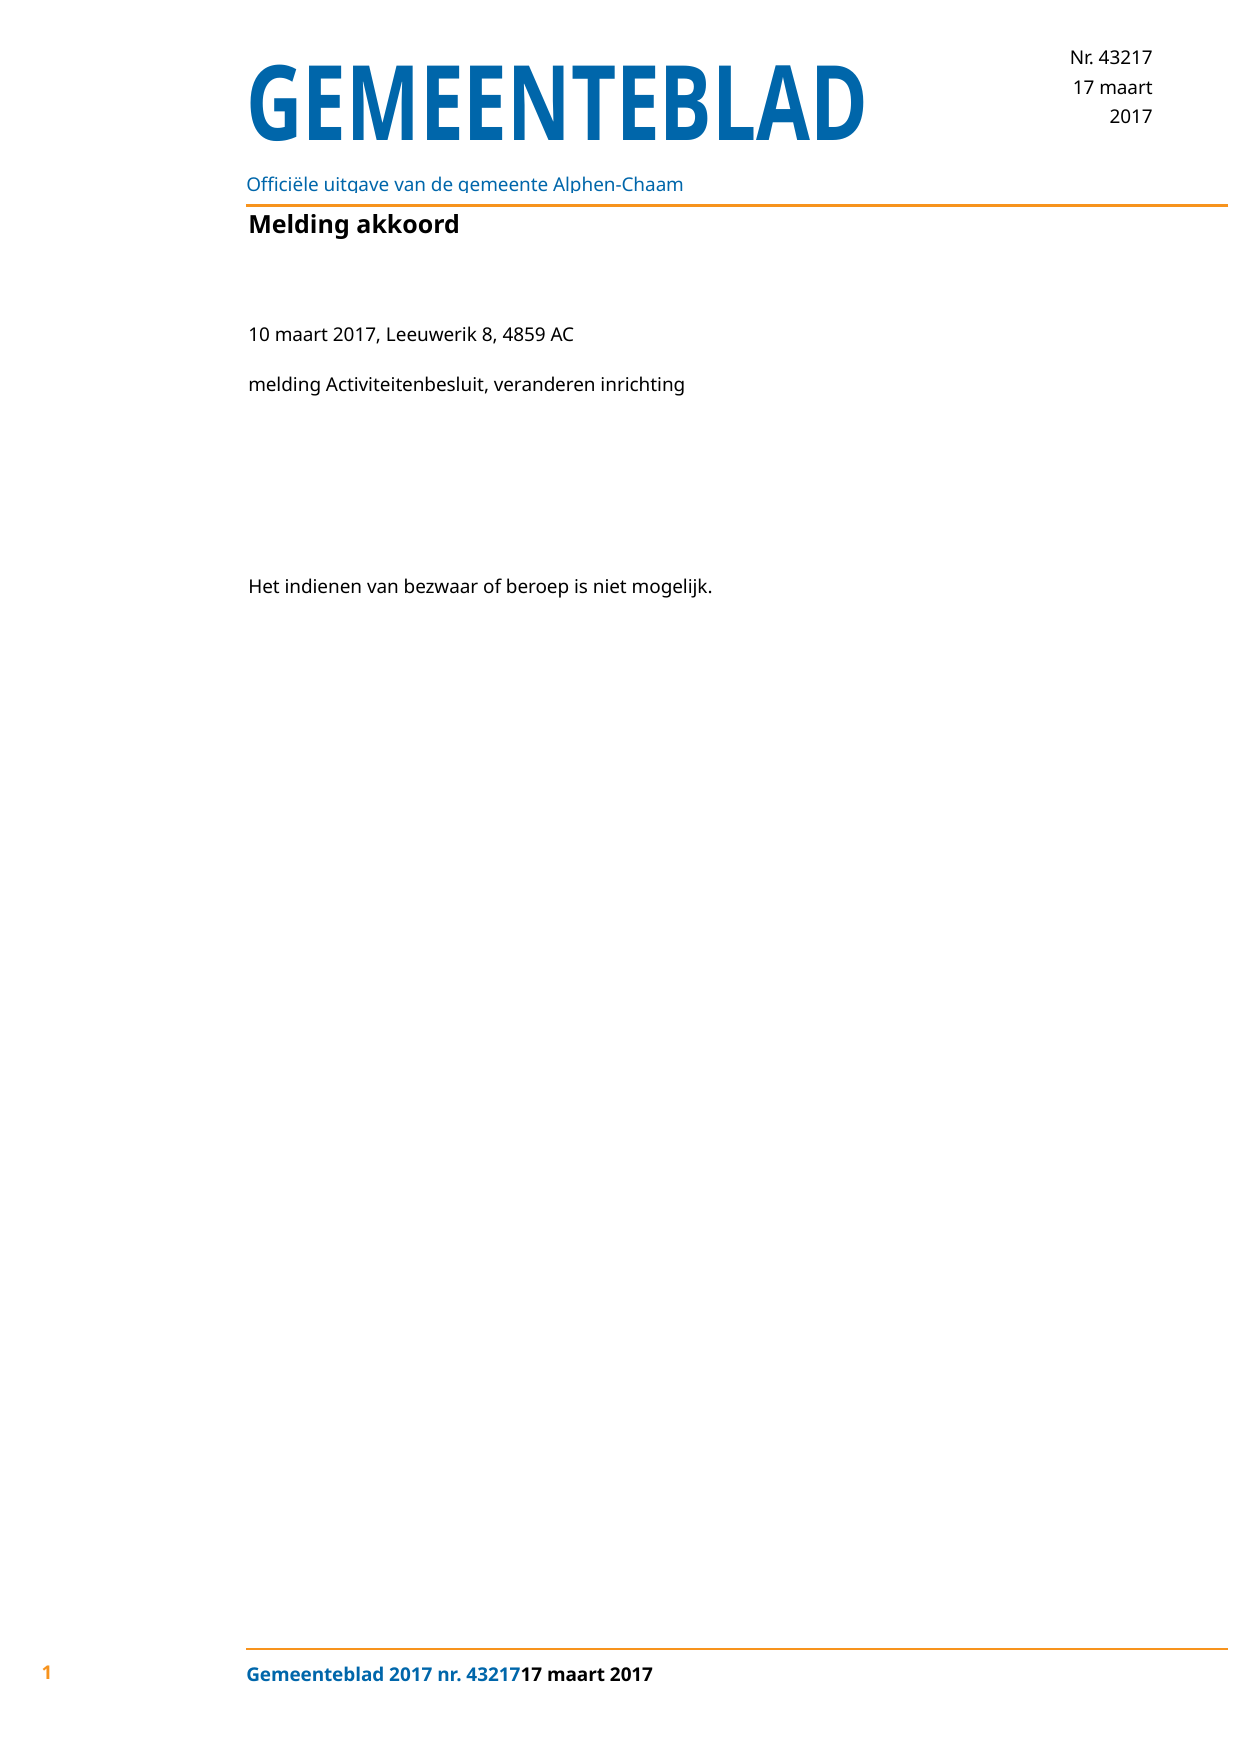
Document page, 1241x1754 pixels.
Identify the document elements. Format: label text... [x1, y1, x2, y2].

text Melding akkoord [248, 207, 1152, 241]
text Het indienen van bezwaar of beroep is niet mogelijk. [248, 573, 1152, 598]
picture [41, 47, 231, 172]
text melding Activiteitenbesluit, veranderen inrichting [248, 371, 1152, 397]
text 10 maart 2017, Leeuwerik 8, 4859 AC [248, 321, 1152, 346]
